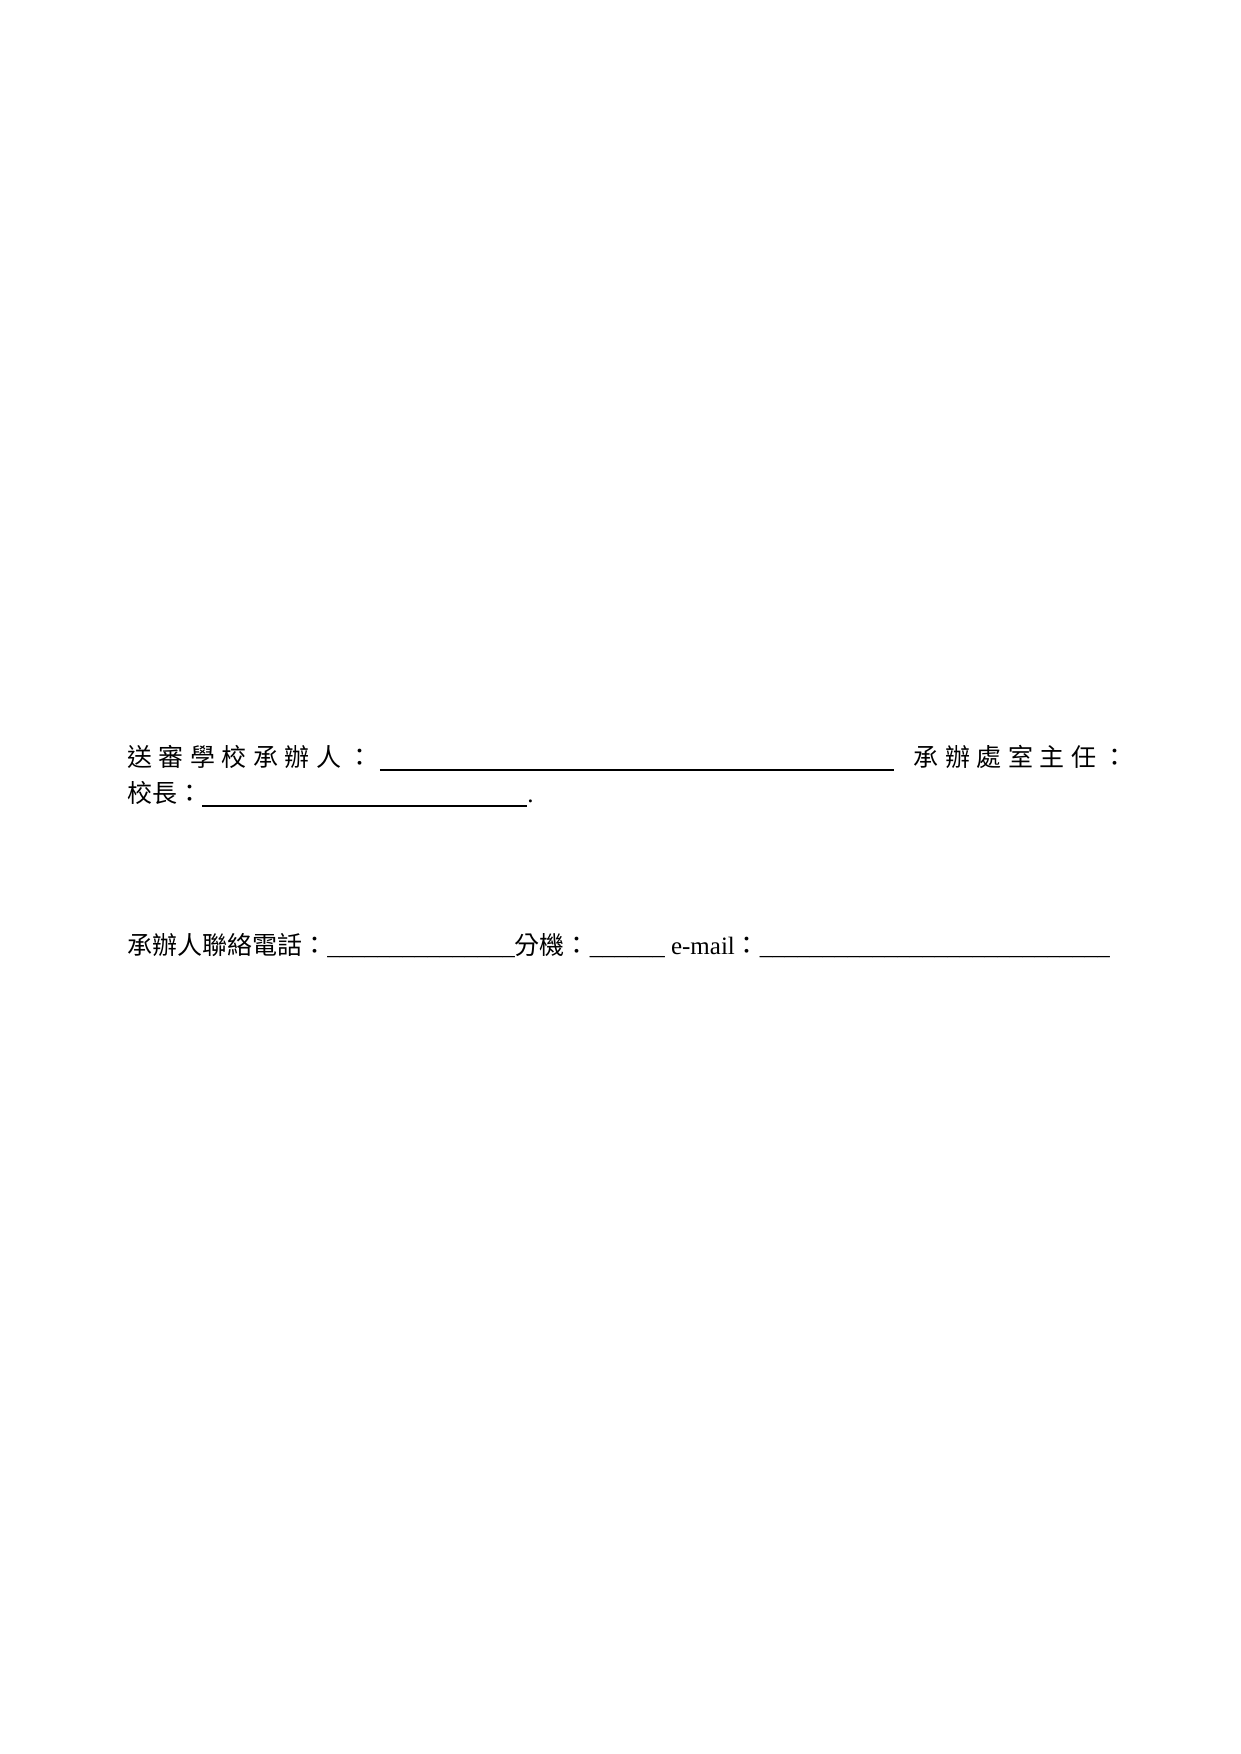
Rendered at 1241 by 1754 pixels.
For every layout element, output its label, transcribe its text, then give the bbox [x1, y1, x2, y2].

text 送審學校承辦人： 承辦處室主任： 校長： . [127, 738, 1128, 810]
text 承辦人聯絡電話：_______________分機：______ e-mail：____________________________ [127, 925, 1128, 961]
